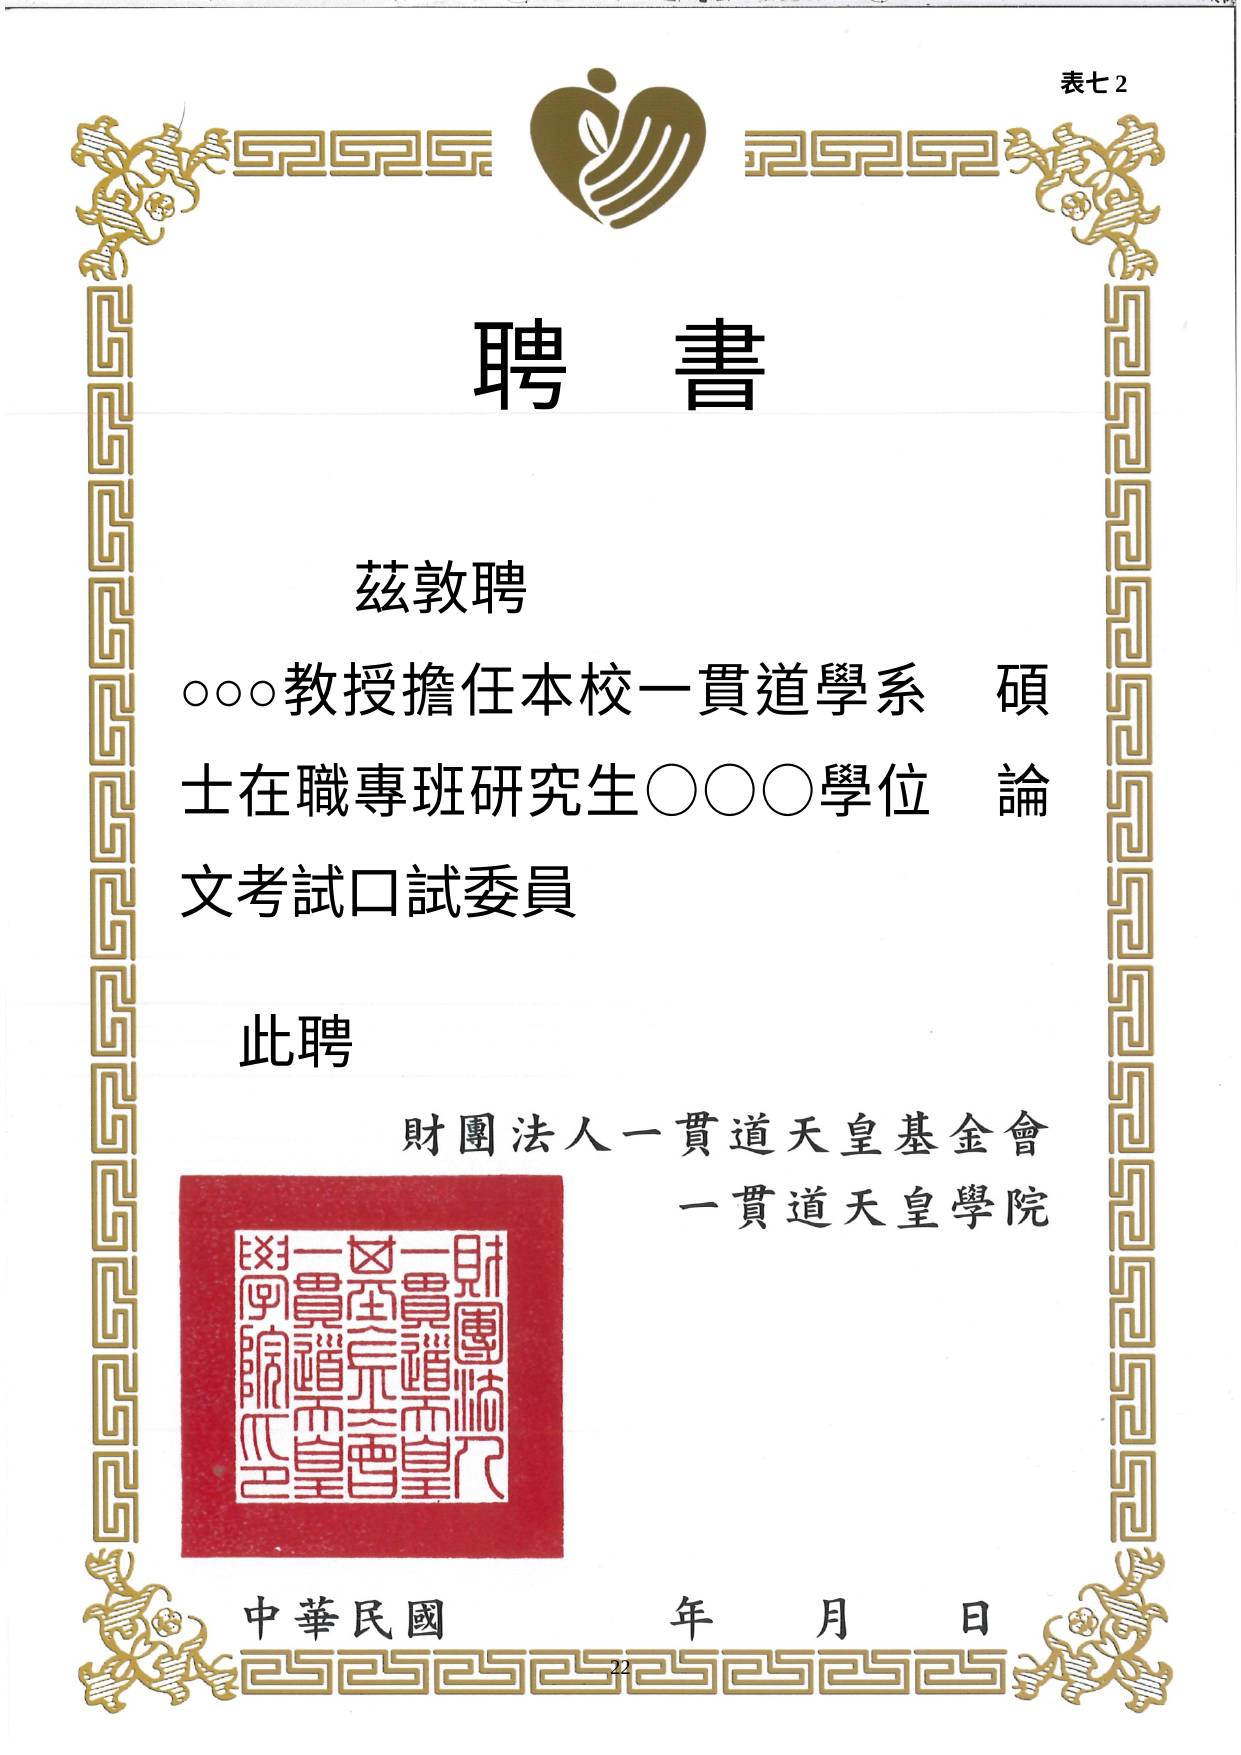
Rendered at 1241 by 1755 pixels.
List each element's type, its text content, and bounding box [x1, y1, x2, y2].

text 表七2 [1043, 64, 1144, 100]
